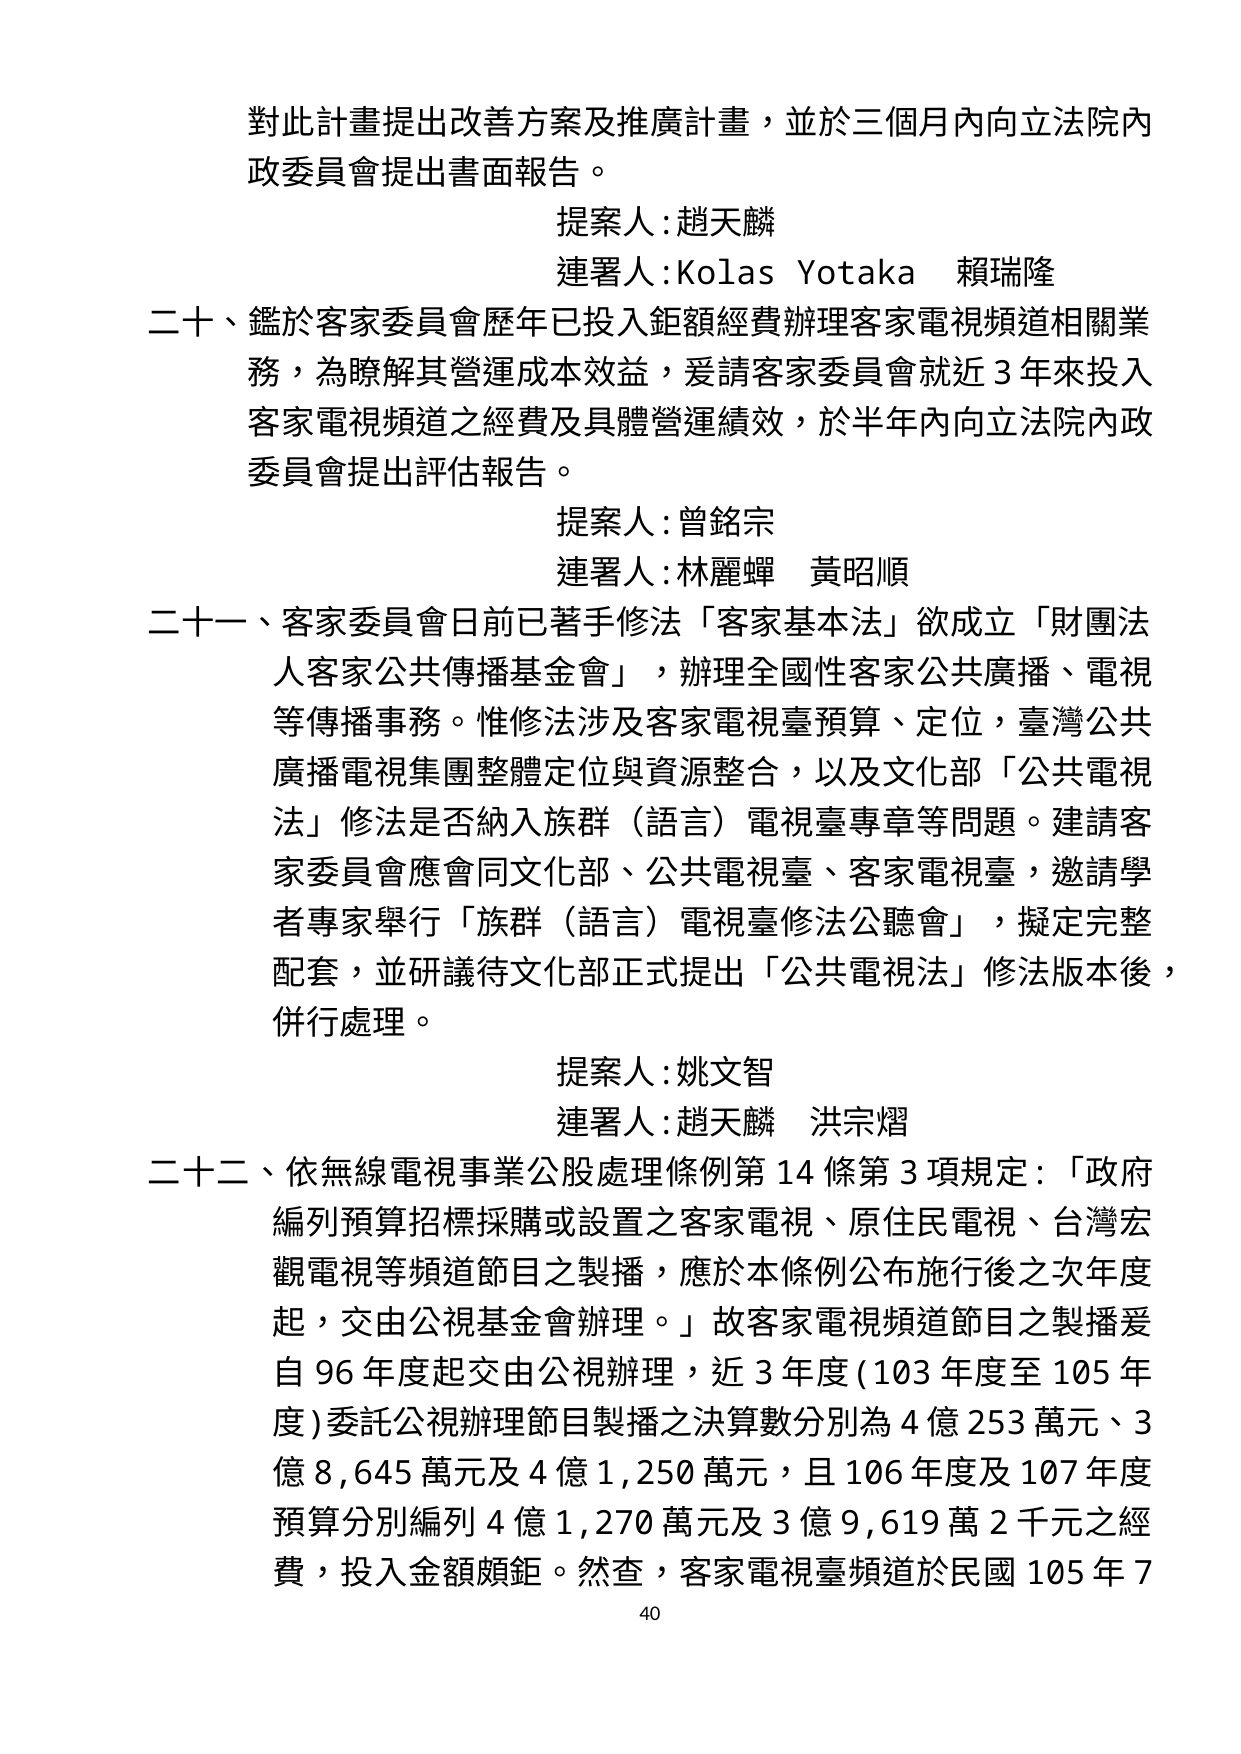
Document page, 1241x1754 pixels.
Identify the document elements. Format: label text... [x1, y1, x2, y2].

text 二十一、客家委員會日前已著手修法「客家基本法」欲成立「財團法人客家公共傳播基金會」，辦理全國性客家公共廣播、電視等傳播事務。惟修法涉及客家電視臺預算、定位，臺灣公共廣播電視集團整體定位與資源整合，以及文化部「公共電視法」修法是否納入族群（語言）電視臺專章等問題。建請客家委員會應會同文化部、公共電視臺、客家電視臺，邀請學者專家舉行「族群（語言）電視臺修法公聽會」，擬定完整配套，並研議待文化部正式提出「公共電視法」修法版本後，併行處理。 [148, 594, 1153, 1044]
text 二十二、依無線電視事業公股處理條例第14條第3項規定:「政府編列預算招標採購或設置之客家電視、原住民電視、台灣宏觀電視等頻道節目之製播，應於本條例公布施行後之次年度起，交由公視基金會辦理。」故客家電視頻道節目之製播爰自96年度起交由公視辦理，近3年度(103年度至105年度)委託公視辦理節目製播之決算數分別為4億253萬元、3億8,645萬元及4億1,250萬元，且106年度及107年度預算分別編列4億1,270萬元及3億9,619萬2千元之經費，投入金額頗鉅。然查，客家電視臺頻道於民國105年7 [148, 1144, 1153, 1594]
text 提案人:曾銘宗 [148, 494, 1153, 544]
text 連署人:趙天麟 洪宗熠 [148, 1094, 1153, 1144]
text 二十、鑑於客家委員會歷年已投入鉅額經費辦理客家電視頻道相關業務，為瞭解其營運成本效益，爰請客家委員會就近3年來投入客家電視頻道之經費及具體營運績效，於半年內向立法院內政委員會提出評估報告。 [148, 294, 1153, 494]
text 對此計畫提出改善方案及推廣計畫，並於三個月內向立法院內政委員會提出書面報告。 [148, 94, 1153, 194]
text 連署人:林麗蟬 黃昭順 [148, 544, 1153, 594]
text 提案人:姚文智 [148, 1044, 1153, 1094]
text 提案人:趙天麟 [148, 194, 1153, 244]
text 連署人:Kolas Yotaka 賴瑞隆 [148, 244, 1153, 294]
